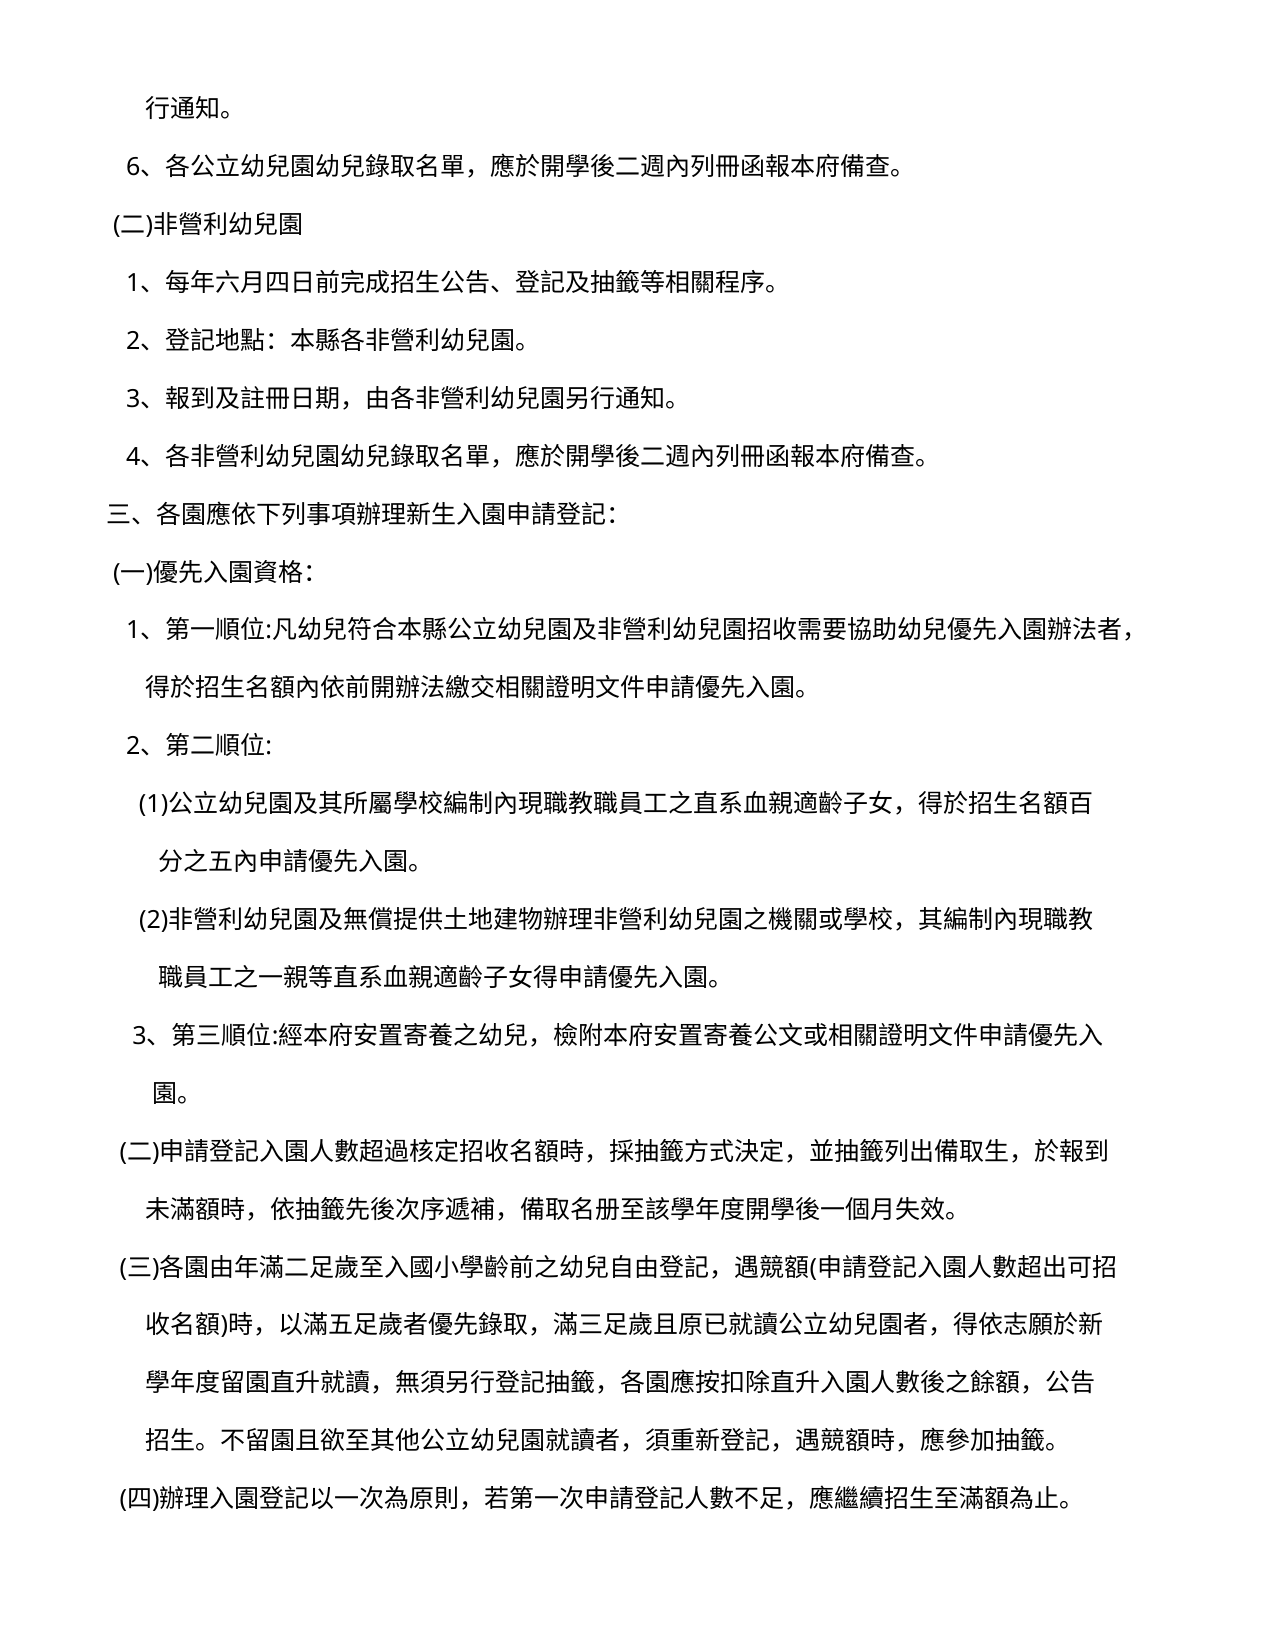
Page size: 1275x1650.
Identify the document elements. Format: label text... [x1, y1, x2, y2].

text (二)申請登記入園人數超過核定招收名額時，採抽籤方式決定，並抽籤列出備取生，於報到 [106, 1131, 1169, 1167]
text 1、每年六月四日前完成招生公告、登記及抽籤等相關程序。 [106, 262, 1169, 299]
text (1)公立幼兒園及其所屬學校編制內現職教職員工之直系血親適齡子女，得於招生名額百 [106, 784, 1169, 820]
text (三)各園由年滿二足歲至入國小學齡前之幼兒自由登記，遇競額(申請登記入園人數超出可招 [106, 1247, 1169, 1283]
text 3、報到及註冊日期，由各非營利幼兒園另行通知。 [106, 378, 1169, 414]
text 6、各公立幼兒園幼兒錄取名單，應於開學後二週內列冊函報本府備查。 [106, 147, 1169, 183]
text (二)非營利幼兒園 [106, 204, 1169, 241]
text 職員工之一親等直系血親適齡子女得申請優先入園。 [106, 957, 1169, 994]
text 1、第一順位:凡幼兒符合本縣公立幼兒園及非營利幼兒園招收需要協助幼兒優先入園辦法者， [106, 610, 1169, 646]
text (四)辦理入園登記以一次為原則，若第一次申請登記人數不足，應繼續招生至滿額為止。 [106, 1479, 1169, 1515]
text 行通知。 [106, 89, 1169, 125]
text 4、各非營利幼兒園幼兒錄取名單，應於開學後二週內列冊函報本府備查。 [106, 436, 1169, 472]
text (一)優先入園資格： [106, 552, 1169, 588]
text 未滿額時，依抽籤先後次序遞補，備取名册至該學年度開學後一個月失效。 [106, 1189, 1169, 1225]
text 3、第三順位:經本府安置寄養之幼兒，檢附本府安置寄養公文或相關證明文件申請優先入 [106, 1015, 1169, 1052]
text 收名額)時，以滿五足歲者優先錄取，滿三足歲且原已就讀公立幼兒園者，得依志願於新 [106, 1305, 1169, 1341]
text 2、登記地點：本縣各非營利幼兒園。 [106, 320, 1169, 357]
text 三、各園應依下列事項辦理新生入園申請登記： [106, 494, 1169, 530]
text (2)非營利幼兒園及無償提供土地建物辦理非營利幼兒園之機關或學校，其編制內現職教 [106, 899, 1169, 936]
text 2、第二順位: [106, 726, 1169, 762]
text 招生。不留園且欲至其他公立幼兒園就讀者，須重新登記，遇競額時，應參加抽籤。 [106, 1421, 1169, 1457]
text 得於招生名額內依前開辦法繳交相關證明文件申請優先入園。 [106, 668, 1169, 704]
text 分之五內申請優先入園。 [106, 842, 1169, 878]
text 園。 [106, 1073, 1169, 1109]
text 學年度留園直升就讀，無須另行登記抽籤，各園應按扣除直升入園人數後之餘額，公告 [106, 1363, 1169, 1399]
